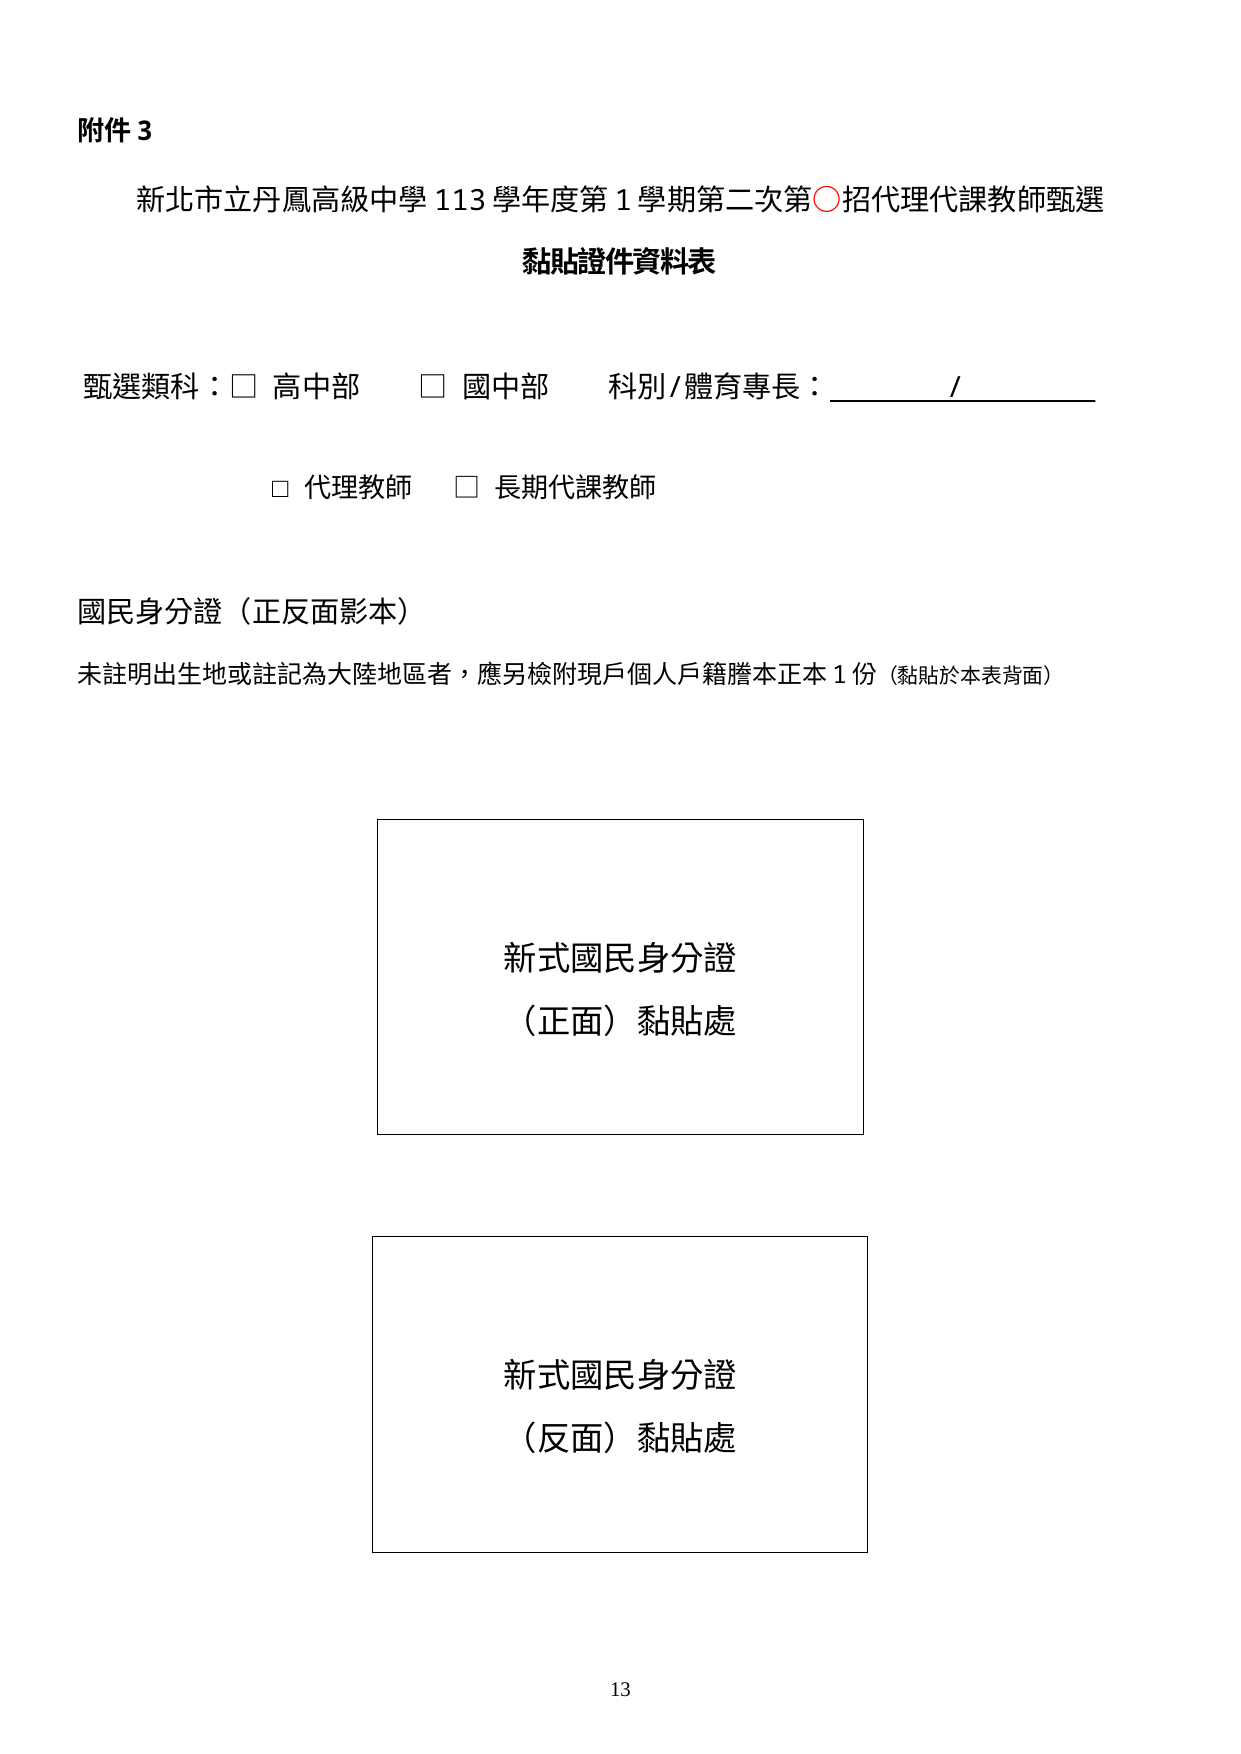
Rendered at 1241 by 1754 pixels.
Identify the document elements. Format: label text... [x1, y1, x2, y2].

text 甄選類科：□ 高中部 □ 國中部 科別/體育專長： / [77, 343, 1163, 406]
table_header 新式國民身分證 （正面）黏貼處 [378, 820, 863, 1134]
text 未註明出生地或註記為大陸地區者，應另檢附現戶個人戶籍謄本正本1份（黏貼於本表背面） [77, 631, 1127, 693]
text 新北市立丹鳳高級中學113學年度第1學期第二次第○招代理代課教師甄選 [77, 156, 1163, 218]
text 黏貼證件資料表 [77, 218, 1163, 281]
table_header 新式國民身分證 （反面）黏貼處 [373, 1237, 867, 1552]
text 附件3 [77, 109, 1163, 148]
text □ 代理教師 □ 長期代課教師 [77, 443, 1163, 506]
text 國民身分證（正反面影本） [77, 568, 1127, 631]
